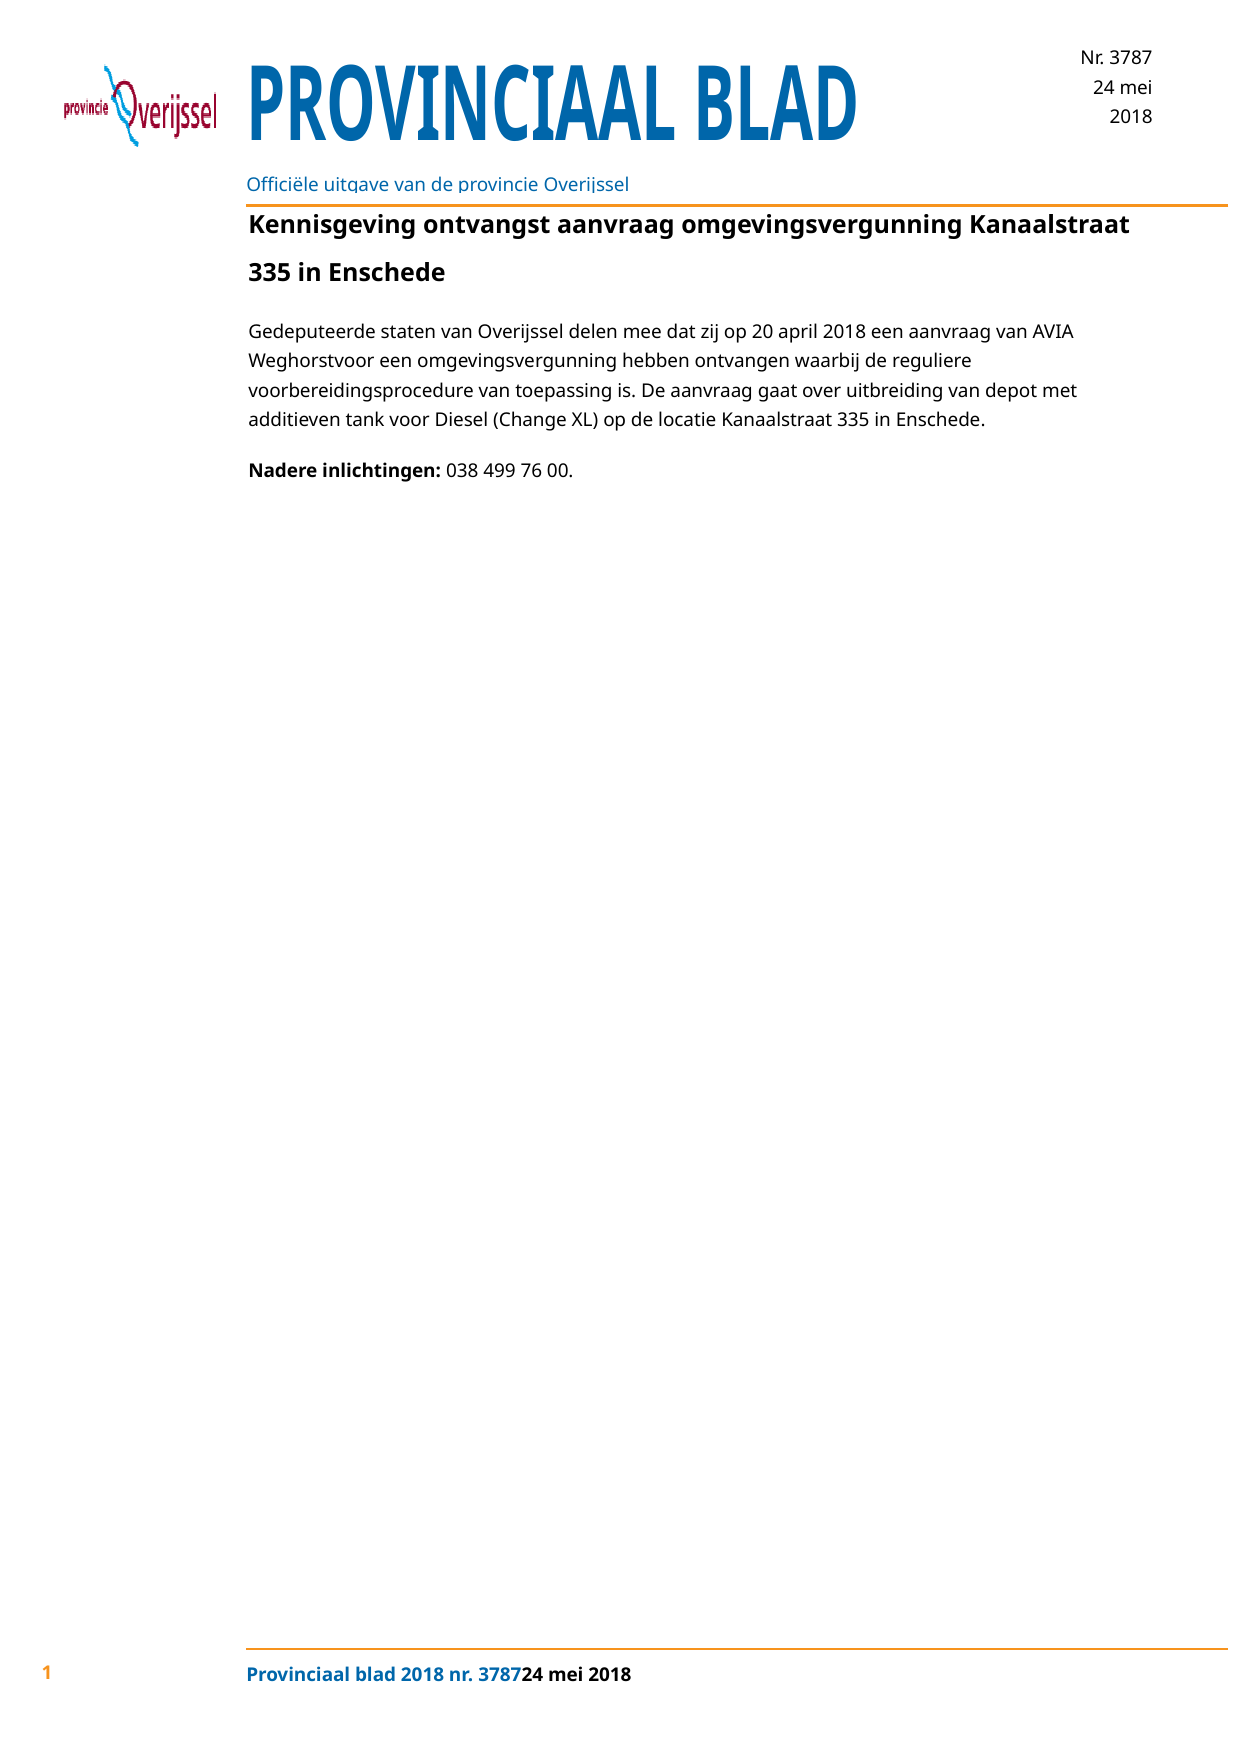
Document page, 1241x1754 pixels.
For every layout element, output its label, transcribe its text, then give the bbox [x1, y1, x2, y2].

text Gedeputeerde staten van Overijssel delen mee dat zij op 20 april 2018 een aanvraag van AVIA Weghorstvoor een omgevingsvergunning hebben ontvangen waarbij de reguliere voorbereidingsprocedure van toepassing is. De aanvraag gaat over uitbreiding van depot met additieven tank voor Diesel (Change XL) op de locatie Kanaalstraat 335 in Enschede. [248, 318, 1152, 432]
text Kennisgeving ontvangst aanvraag omgevingsvergunning Kanaalstraat 335 in Enschede [248, 207, 1152, 288]
text Nadere inlichtingen: 038 499 76 00. [248, 457, 1152, 483]
picture [41, 47, 231, 172]
